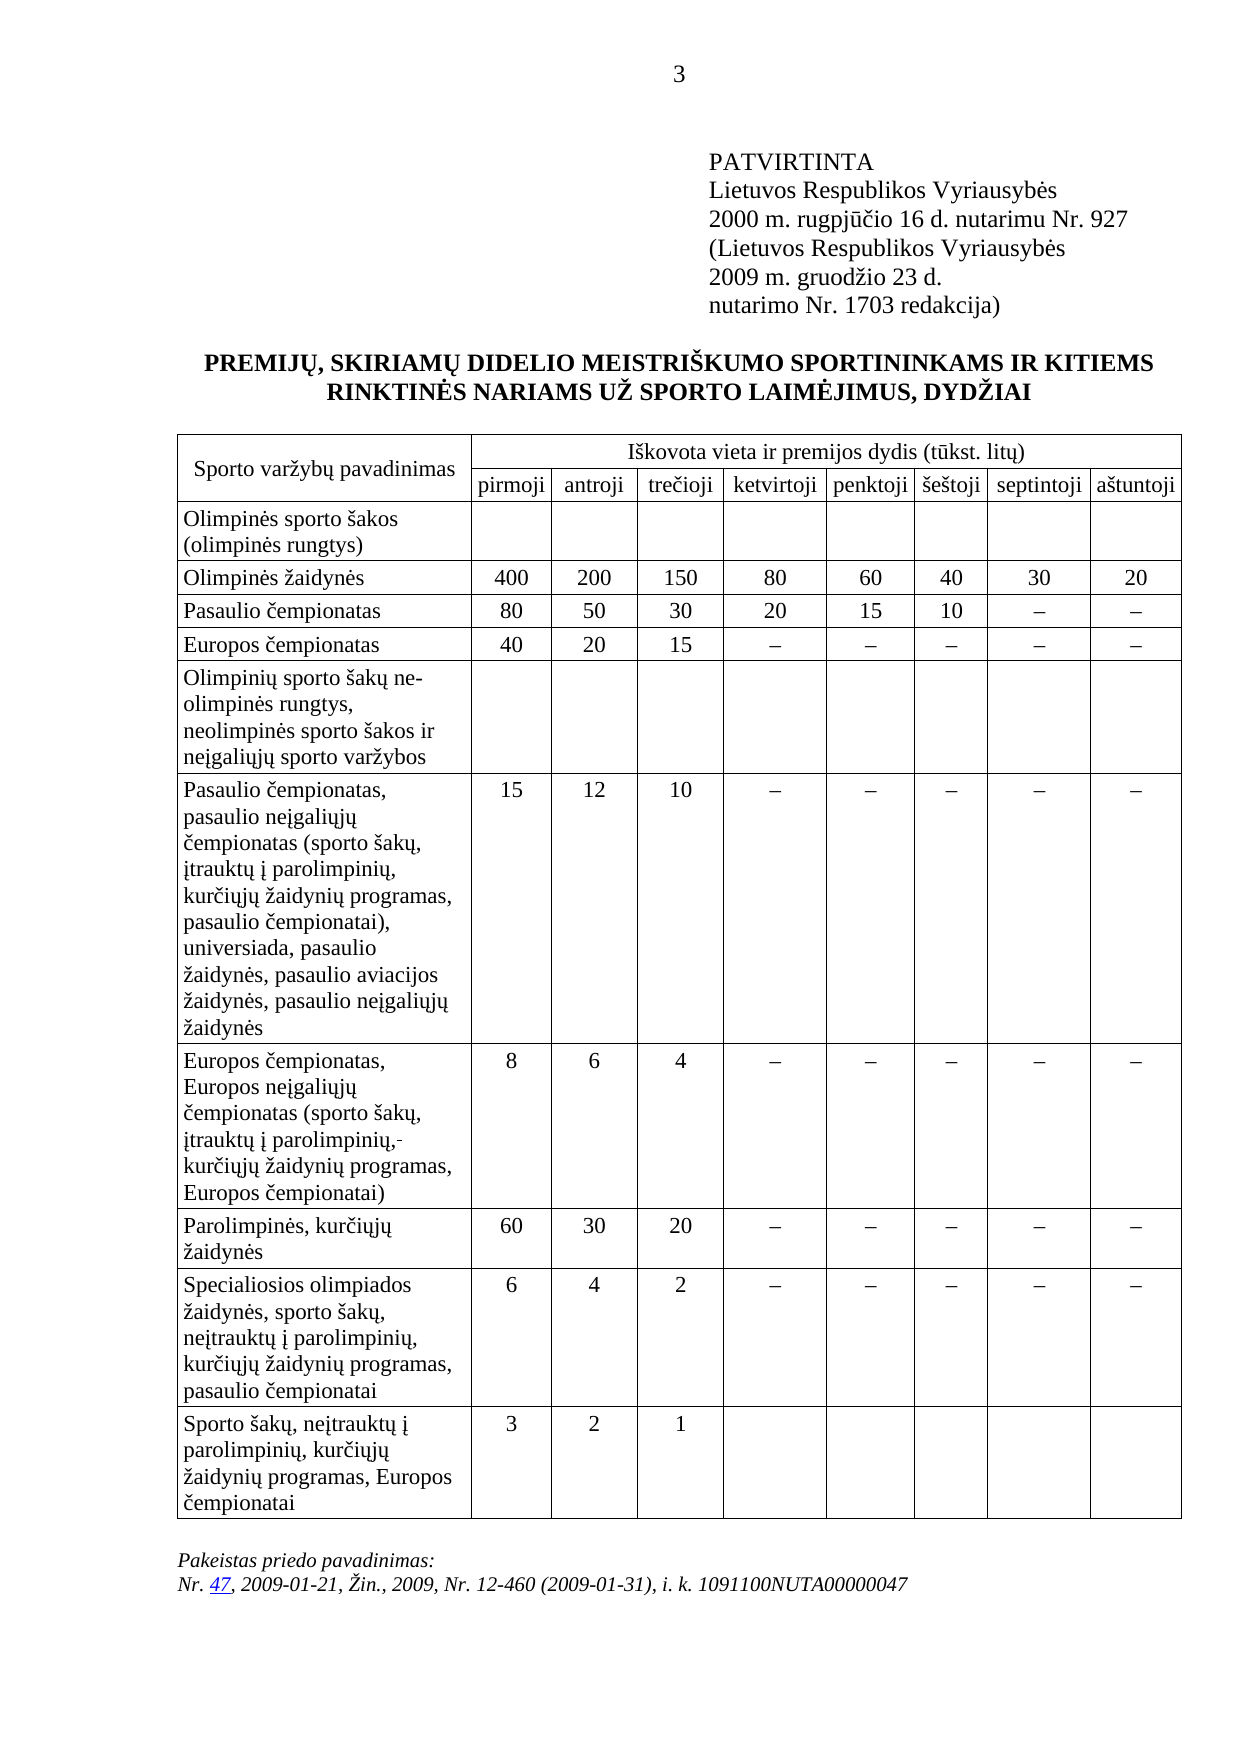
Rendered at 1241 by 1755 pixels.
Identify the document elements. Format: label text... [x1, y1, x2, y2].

table_cell 40 [472, 628, 551, 660]
table_cell 1 [638, 1407, 723, 1518]
table_header Sporto varžybų pavadinimas [178, 435, 471, 501]
table_cell – [1091, 774, 1181, 1043]
table_cell [638, 502, 723, 560]
table_cell [1091, 661, 1181, 772]
table_cell 60 [827, 561, 914, 594]
table_cell 30 [638, 595, 723, 627]
table_cell Pasaulio čempionatas, pasaulio neįgaliųjų čempionatas (sporto šakų, įtrauktų į parolimpinių, kurčiųjų žaidynių programas, pasaulio čempionatai), universiada, pasaulio žaidynės, pasaulio aviacijos žaidynės, pasaulio neįgaliųjų žaidynės [178, 774, 471, 1043]
table_cell – [827, 1044, 914, 1208]
text 2000 m. rugpjūčio 16 d. nutarimu Nr. 927 [177, 204, 1181, 233]
table_cell 6 [552, 1044, 637, 1208]
table_cell 12 [552, 774, 637, 1043]
table_cell [827, 1407, 914, 1518]
table_cell – [724, 1044, 826, 1208]
text Lietuvos Respublikos Vyriausybės [177, 176, 1181, 204]
table_cell [988, 661, 1090, 772]
table_cell [724, 1407, 826, 1518]
table_cell Olimpinės žaidynės [178, 561, 471, 594]
table_cell – [988, 628, 1090, 660]
table_cell Parolimpinės, kurčiųjų žaidynės [178, 1209, 471, 1267]
table_cell [827, 661, 914, 772]
table_cell Europos čempionatas [178, 628, 471, 660]
table_header Iškovota vieta ir premijos dydis (tūkst. litų) [472, 435, 1181, 468]
table_cell Olimpinės sporto šakos (olimpinės rungtys) [178, 502, 471, 560]
table_cell – [827, 774, 914, 1043]
table_cell 400 [472, 561, 551, 594]
table_cell [472, 661, 551, 772]
table_cell – [988, 1209, 1090, 1267]
table_cell Europos čempionatas, Europos neįgaliųjų čempionatas (sporto šakų, įtrauktų į parolimpinių, kurčiųjų žaidynių programas, Europos čempionatai) [178, 1044, 471, 1208]
table_cell 150 [638, 561, 723, 594]
table_cell – [1091, 1044, 1181, 1208]
text Patvirtinta [177, 147, 1181, 176]
table_cell [1091, 502, 1181, 560]
table_cell – [827, 628, 914, 660]
table_cell 20 [1091, 561, 1181, 594]
table_cell 50 [552, 595, 637, 627]
table_cell 80 [724, 561, 826, 594]
table_cell 200 [552, 561, 637, 594]
text nutarimo Nr. 1703 redakcija) [177, 291, 1181, 319]
table_cell – [988, 1269, 1090, 1406]
table_cell – [915, 1269, 987, 1406]
table_cell aštuntoji [1091, 469, 1181, 501]
table_cell – [915, 1209, 987, 1267]
text (Lietuvos Respublikos Vyriausybės [177, 233, 1181, 262]
table_cell 6 [472, 1269, 551, 1406]
table_cell – [724, 628, 826, 660]
table_cell 15 [472, 774, 551, 1043]
table_cell 4 [638, 1044, 723, 1208]
table_cell – [915, 628, 987, 660]
table_cell – [1091, 595, 1181, 627]
table_cell – [724, 1209, 826, 1267]
table_cell 4 [552, 1269, 637, 1406]
table_cell Pasaulio čempionatas [178, 595, 471, 627]
table_cell 30 [988, 561, 1090, 594]
table_cell – [988, 1044, 1090, 1208]
text premijų, skiriamų didelio meistriškumo sportininkams ir kitiems rinktinės nariams už sporto laimėjimus, dydžiai [177, 348, 1181, 406]
table_cell septintoji [988, 469, 1090, 501]
table_cell – [915, 1044, 987, 1208]
table_cell [915, 1407, 987, 1518]
table_cell Sporto šakų, neįtrauktų į parolimpinių, kurčiųjų žaidynių programas, Europos čempionatai [178, 1407, 471, 1518]
table_cell – [915, 774, 987, 1043]
table_cell [915, 661, 987, 772]
table_cell ketvirtoji [724, 469, 826, 501]
table_cell [988, 502, 1090, 560]
table_cell trečioji [638, 469, 723, 501]
table_cell 20 [724, 595, 826, 627]
table_cell [724, 502, 826, 560]
table_cell 60 [472, 1209, 551, 1267]
table_cell penktoji [827, 469, 914, 501]
table_cell [552, 661, 637, 772]
table_cell [915, 502, 987, 560]
table_cell 10 [915, 595, 987, 627]
table_cell 15 [638, 628, 723, 660]
table_cell – [724, 774, 826, 1043]
table_cell – [1091, 1209, 1181, 1267]
table_cell 20 [638, 1209, 723, 1267]
table_cell 15 [827, 595, 914, 627]
table_cell Olimpinių sporto šakų ne-olimpinės rungtys, neolimpinės sporto šakos ir neįgaliųjų sporto varžybos [178, 661, 471, 772]
table_cell – [827, 1269, 914, 1406]
text Nr. 47, 2009-01-21, Žin., 2009, Nr. 12-460 (2009-01-31), i. k. 1091100NUTA00000047 [177, 1572, 1181, 1596]
table_cell – [1091, 1269, 1181, 1406]
text 2009 m. gruodžio 23 d. [177, 262, 1181, 291]
table_cell [638, 661, 723, 772]
table_cell 40 [915, 561, 987, 594]
table_cell – [827, 1209, 914, 1267]
table_cell [552, 502, 637, 560]
table_cell 2 [552, 1407, 637, 1518]
table_cell 80 [472, 595, 551, 627]
text Pakeistas priedo pavadinimas: [177, 1548, 1181, 1572]
table_cell 20 [552, 628, 637, 660]
table_cell [988, 1407, 1090, 1518]
table_cell antroji [552, 469, 637, 501]
table_cell 30 [552, 1209, 637, 1267]
table_cell – [988, 595, 1090, 627]
table_cell 8 [472, 1044, 551, 1208]
table_cell 10 [638, 774, 723, 1043]
table_cell Specialiosios olimpiados žaidynės, sporto šakų, neįtrauktų į parolimpinių, kurčiųjų žaidynių programas, pasaulio čempionatai [178, 1269, 471, 1406]
table_cell – [1091, 628, 1181, 660]
table_cell [724, 661, 826, 772]
table_cell 2 [638, 1269, 723, 1406]
table_cell – [988, 774, 1090, 1043]
table_cell [472, 502, 551, 560]
table_cell – [724, 1269, 826, 1406]
table_cell 3 [472, 1407, 551, 1518]
table_cell šeštoji [915, 469, 987, 501]
table_cell pirmoji [472, 469, 551, 501]
table_cell [827, 502, 914, 560]
table_cell [1091, 1407, 1181, 1518]
